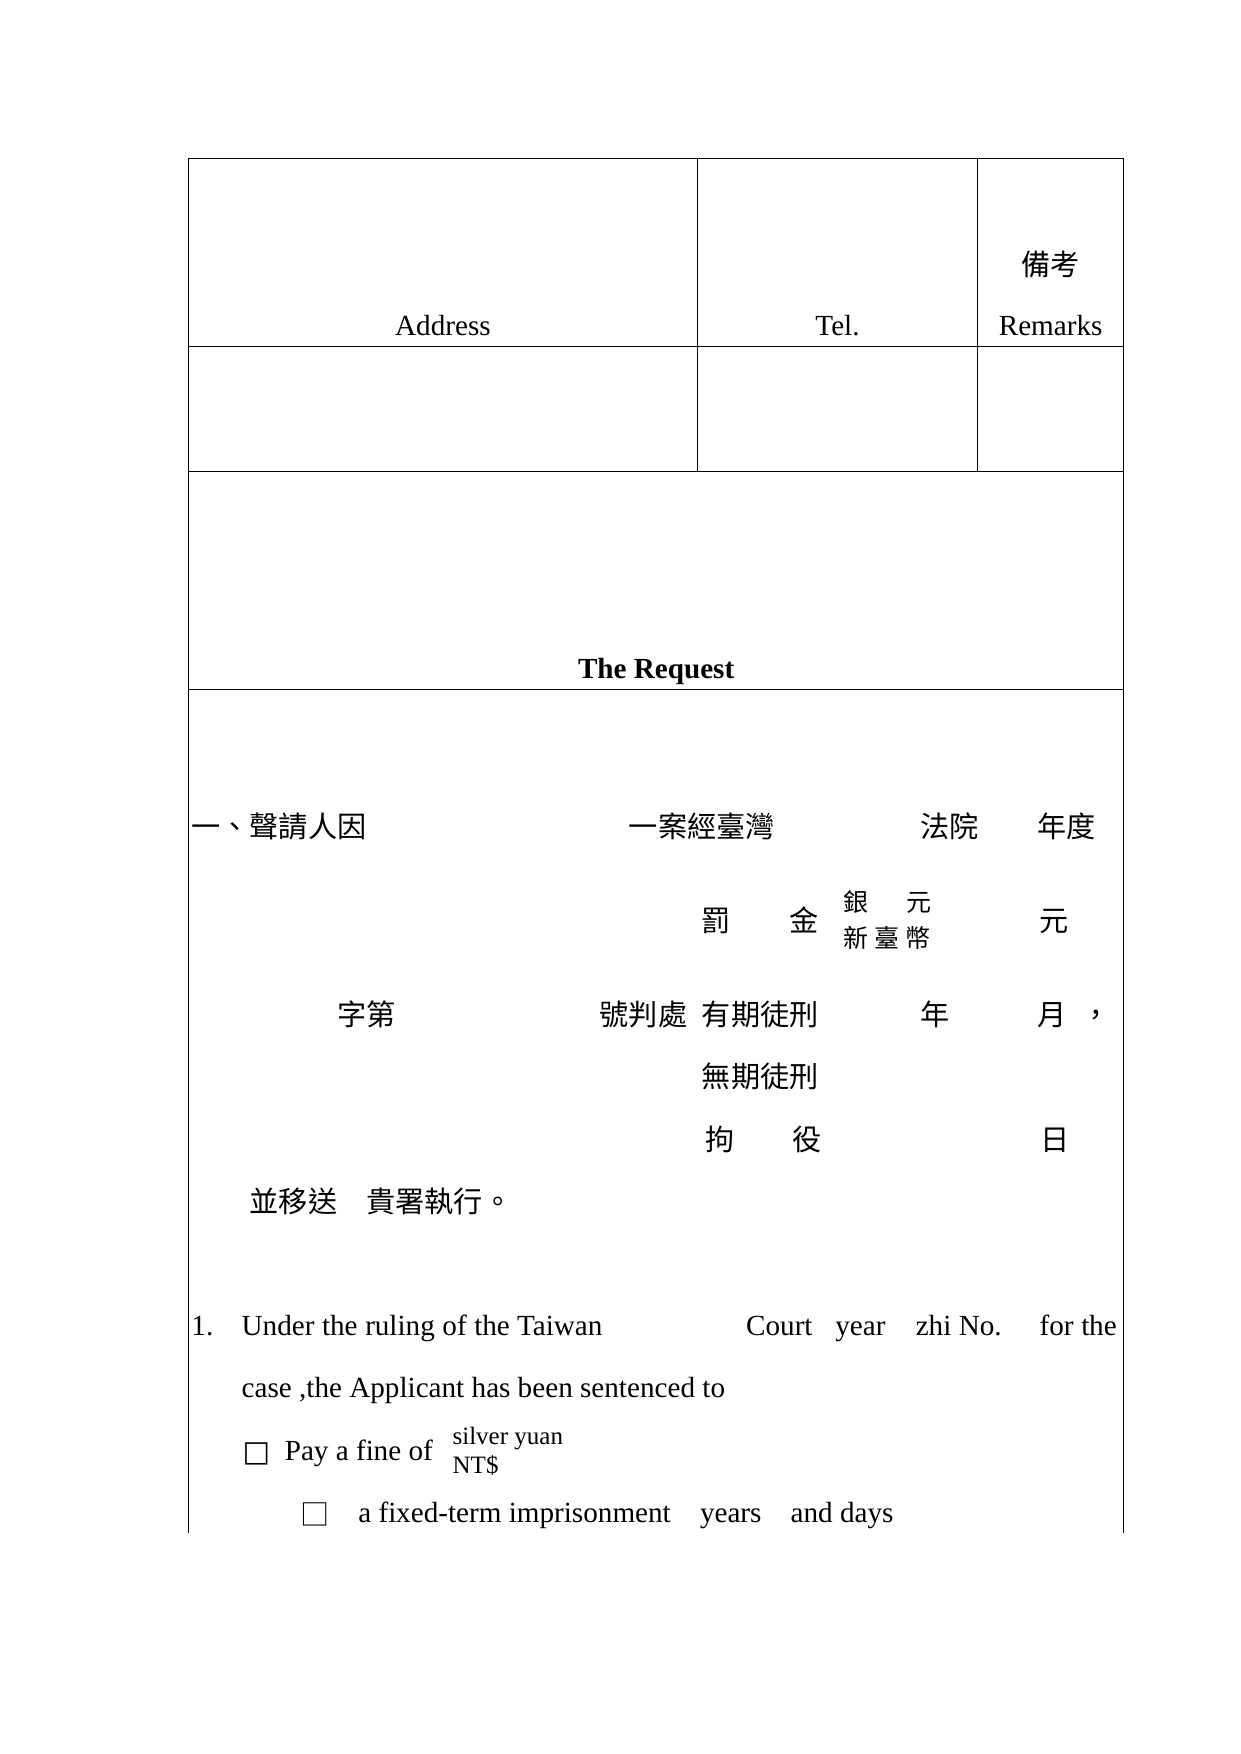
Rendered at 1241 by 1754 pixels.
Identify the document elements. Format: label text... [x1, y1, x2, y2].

table_cell [698, 347, 977, 471]
table_cell 一、聲請人因 一案經臺灣 法院 年度 罰 金 銀 元新臺幣 元 字第 號判處 有期徒刑 年 月 ， 無期徒刑 拘 役 日 並移送 貴署執行。 1. Under the ruling of the Taiwan Court year zhi No. for the case ,the Applicant has been sentenced to □ Pay a fine of silver yuan NT$ □ a fixed-term imprisonment years and days □ Life imprisonment □ a short-term imprisonment days and the case has been transferred to your Office for execution. 二、聲請人因：(一) 現設籍 縣(市) 市(鄉、鎮、區) 段 巷 弄 號之 樓 室。 (二) 另涉 罪為臺灣 法院 羈押於臺灣 看守所。 請囑託臺灣 地方檢察署就近代為執行。 2. The Applicant: (1) Has the current domicile at Room , F, No. , Alley , Lane , Section , , City (Township/District) County (City); (2) Has been suspicious of the crime of , and detained by the the Taiwan Court at the Taiwan Detention Center. Please notify the Prosecutors Office to enforce the execution at a convenient venue. [189, 690, 1123, 1533]
table_cell 備考 Remarks [978, 159, 1123, 346]
table_cell The Request [189, 472, 1123, 689]
table_cell Address [189, 159, 697, 346]
table_cell [189, 347, 697, 471]
table_cell [978, 347, 1123, 471]
table_cell Tel. [698, 159, 977, 346]
